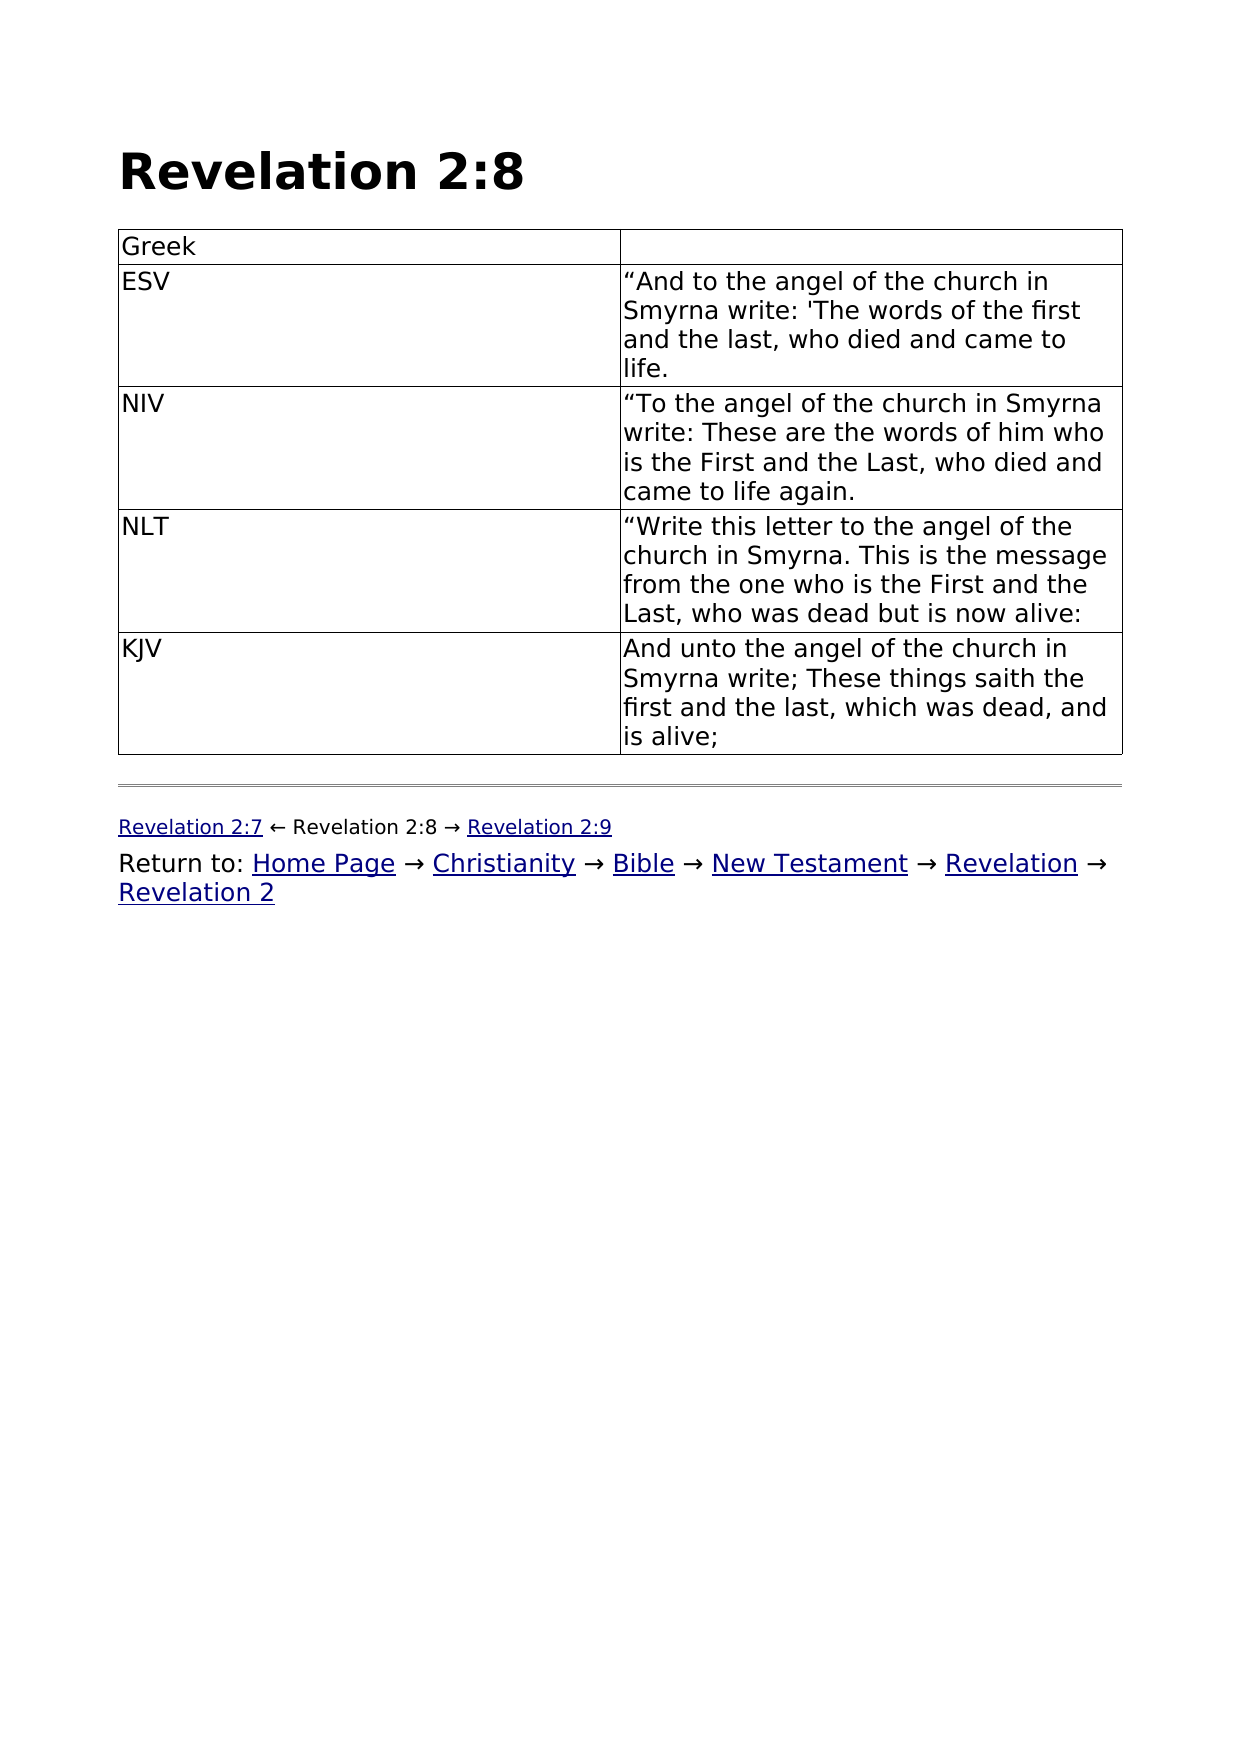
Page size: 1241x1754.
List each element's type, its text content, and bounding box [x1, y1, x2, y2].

table_cell ESV [119, 265, 620, 386]
text Return to: Home Page → Christianity → Bible → New Testament → Revelation → Revelation 2 [118, 849, 1122, 908]
table_cell “And to the angel of the church in Smyrna write: 'The words of the first and the last, who died and came to life. [621, 265, 1122, 386]
subtitle Revelation 2:8 [118, 143, 1122, 201]
table_cell And unto the angel of the church in Smyrna write; These things saith the first and the last, which was dead, and is alive; [621, 633, 1122, 754]
table_cell NLT [119, 510, 620, 632]
table_header Greek [119, 230, 620, 264]
table_cell “Write this letter to the angel of the church in Smyrna. This is the message from the one who is the First and the Last, who was dead but is now alive: [621, 510, 1122, 632]
table_cell “To the angel of the church in Smyrna write: These are the words of him who is the First and the Last, who died and came to life again. [621, 387, 1122, 509]
text Revelation 2:7 ← Revelation 2:8 → Revelation 2:9 [118, 815, 1122, 849]
table_header [621, 230, 1122, 264]
table_cell KJV [119, 633, 620, 754]
table_cell NIV [119, 387, 620, 509]
